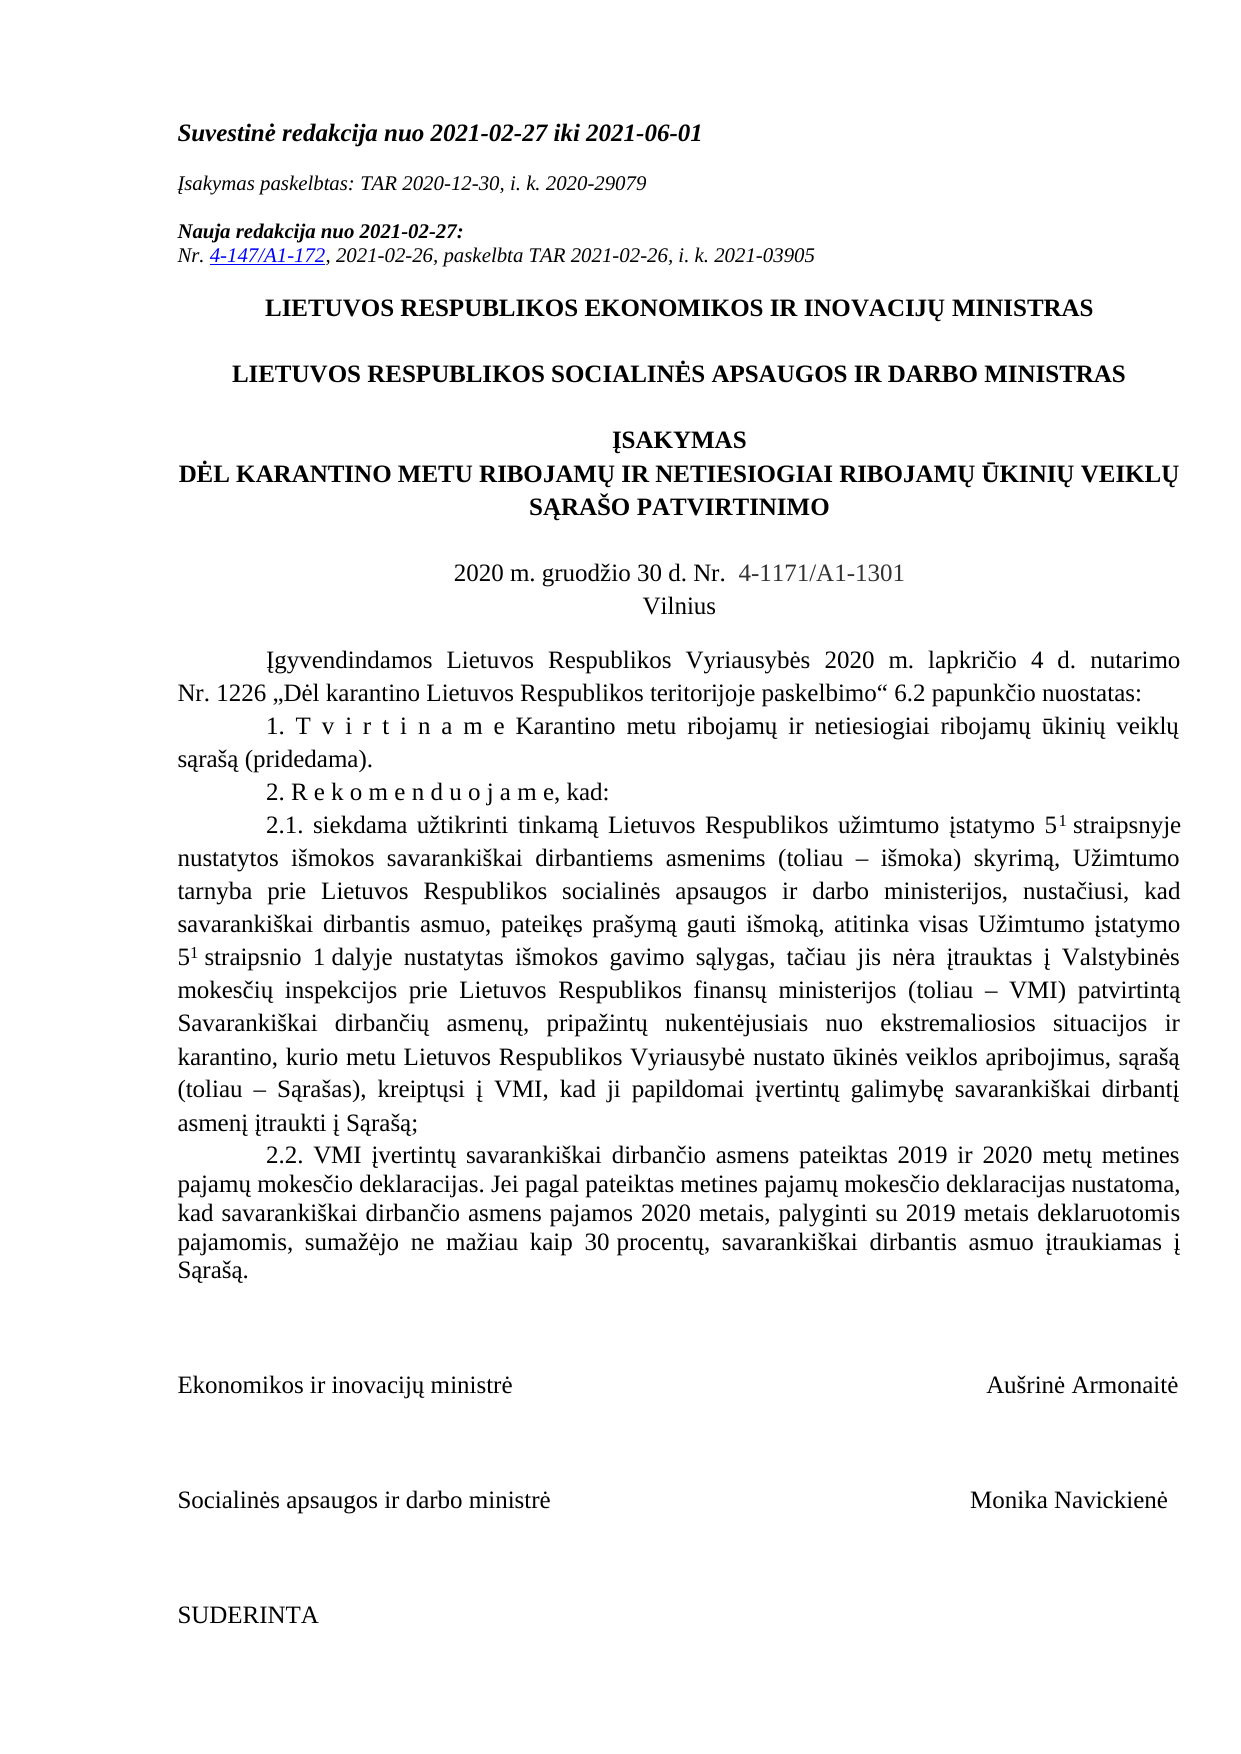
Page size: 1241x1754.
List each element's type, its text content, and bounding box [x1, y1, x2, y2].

text Socialinės apsaugos ir darbo ministrė Monika Navickienė [177, 1486, 1181, 1514]
text 2020 m. gruodžio 30 d. Nr. 4-1171/A1-1301 Vilnius [177, 558, 1181, 619]
text ĮSAKYMAS [177, 426, 1181, 454]
text Nr. 4-147/A1-172, 2021-02-26, paskelbta TAR 2021-02-26, i. k. 2021-03905 [177, 243, 1181, 267]
text 2.1. siekdama užtikrinti tinkamą Lietuvos Respublikos užimtumo įstatymo 51 straipsnyje nustatytos išmokos savarankiškai dirbantiems asmenims (toliau – išmoka) skyrimą, Užimtumo tarnyba prie Lietuvos Respublikos socialinės apsaugos ir darbo ministerijos, nustačiusi, kad savarankiškai dirbantis asmuo, pateikęs prašymą gauti išmoką, atitinka visas Užimtumo įstatymo 51 straipsnio 1 dalyje nustatytas išmokos gavimo sąlygas, tačiau jis nėra įtrauktas į Valstybinės mokesčių inspekcijos prie Lietuvos Respublikos finansų ministerijos (toliau – VMI) patvirtintą Savarankiškai dirbančių asmenų, pripažintų nukentėjusiais nuo ekstremaliosios situacijos ir karantino, kurio metu Lietuvos Respublikos Vyriausybė nustato ūkinės veiklos apribojimus, sąrašą (toliau – Sąrašas), kreiptųsi į VMI, kad ji papildomai įvertintų galimybę savarankiškai dirbantį asmenį įtraukti į Sąrašą; [177, 810, 1181, 1136]
text SUDERINTA [177, 1601, 1181, 1629]
text Nauja redakcija nuo 2021-02-27: [177, 219, 1181, 243]
text 2. R e k o m e n d u o j a m e, kad: [177, 777, 1181, 806]
text DĖL KARANTINO METU RIBOJAMŲ IR NETIESIOGIAI RIBOJAMŲ ŪKINIŲ VEIKLŲ SĄRAŠO PATVIRTINIMO [177, 459, 1181, 520]
text Suvestinė redakcija nuo 2021-02-27 iki 2021-06-01 [177, 118, 1181, 147]
text Ekonomikos ir inovacijų ministrė Aušrinė Armonaitė [177, 1371, 1181, 1399]
text Įsakymas paskelbtas: TAR 2020-12-30, i. k. 2020-29079 [177, 171, 1181, 195]
text Įgyvendindamos Lietuvos Respublikos Vyriausybės 2020 m. lapkričio 4 d. nutarimo Nr. 1226 „Dėl karantino Lietuvos Respublikos teritorijoje paskelbimo“ 6.2 papunkčio nuostatas: [177, 645, 1181, 707]
text LIETUVOS RESPUBLIKOS SOCIALINĖS APSAUGOS IR DARBO MINISTRAS [177, 359, 1181, 388]
text LIETUVOS RESPUBLIKOS EKONOMIKOS IR INOVACIJŲ MINISTRAS [177, 293, 1181, 322]
text 2.2. VMI įvertintų savarankiškai dirbančio asmens pateiktas 2019 ir 2020 metų metines pajamų mokesčio deklaracijas. Jei pagal pateiktas metines pajamų mokesčio deklaracijas nustatoma, kad savarankiškai dirbančio asmens pajamos 2020 metais, palyginti su 2019 metais deklaruotomis pajamomis, sumažėjo ne mažiau kaip 30 procentų, savarankiškai dirbantis asmuo įtraukiamas į Sąrašą. [177, 1141, 1181, 1284]
text 1. T v i r t i n a m e Karantino metu ribojamų ir netiesiogiai ribojamų ūkinių veiklų sąrašą (pridedama). [177, 711, 1181, 773]
